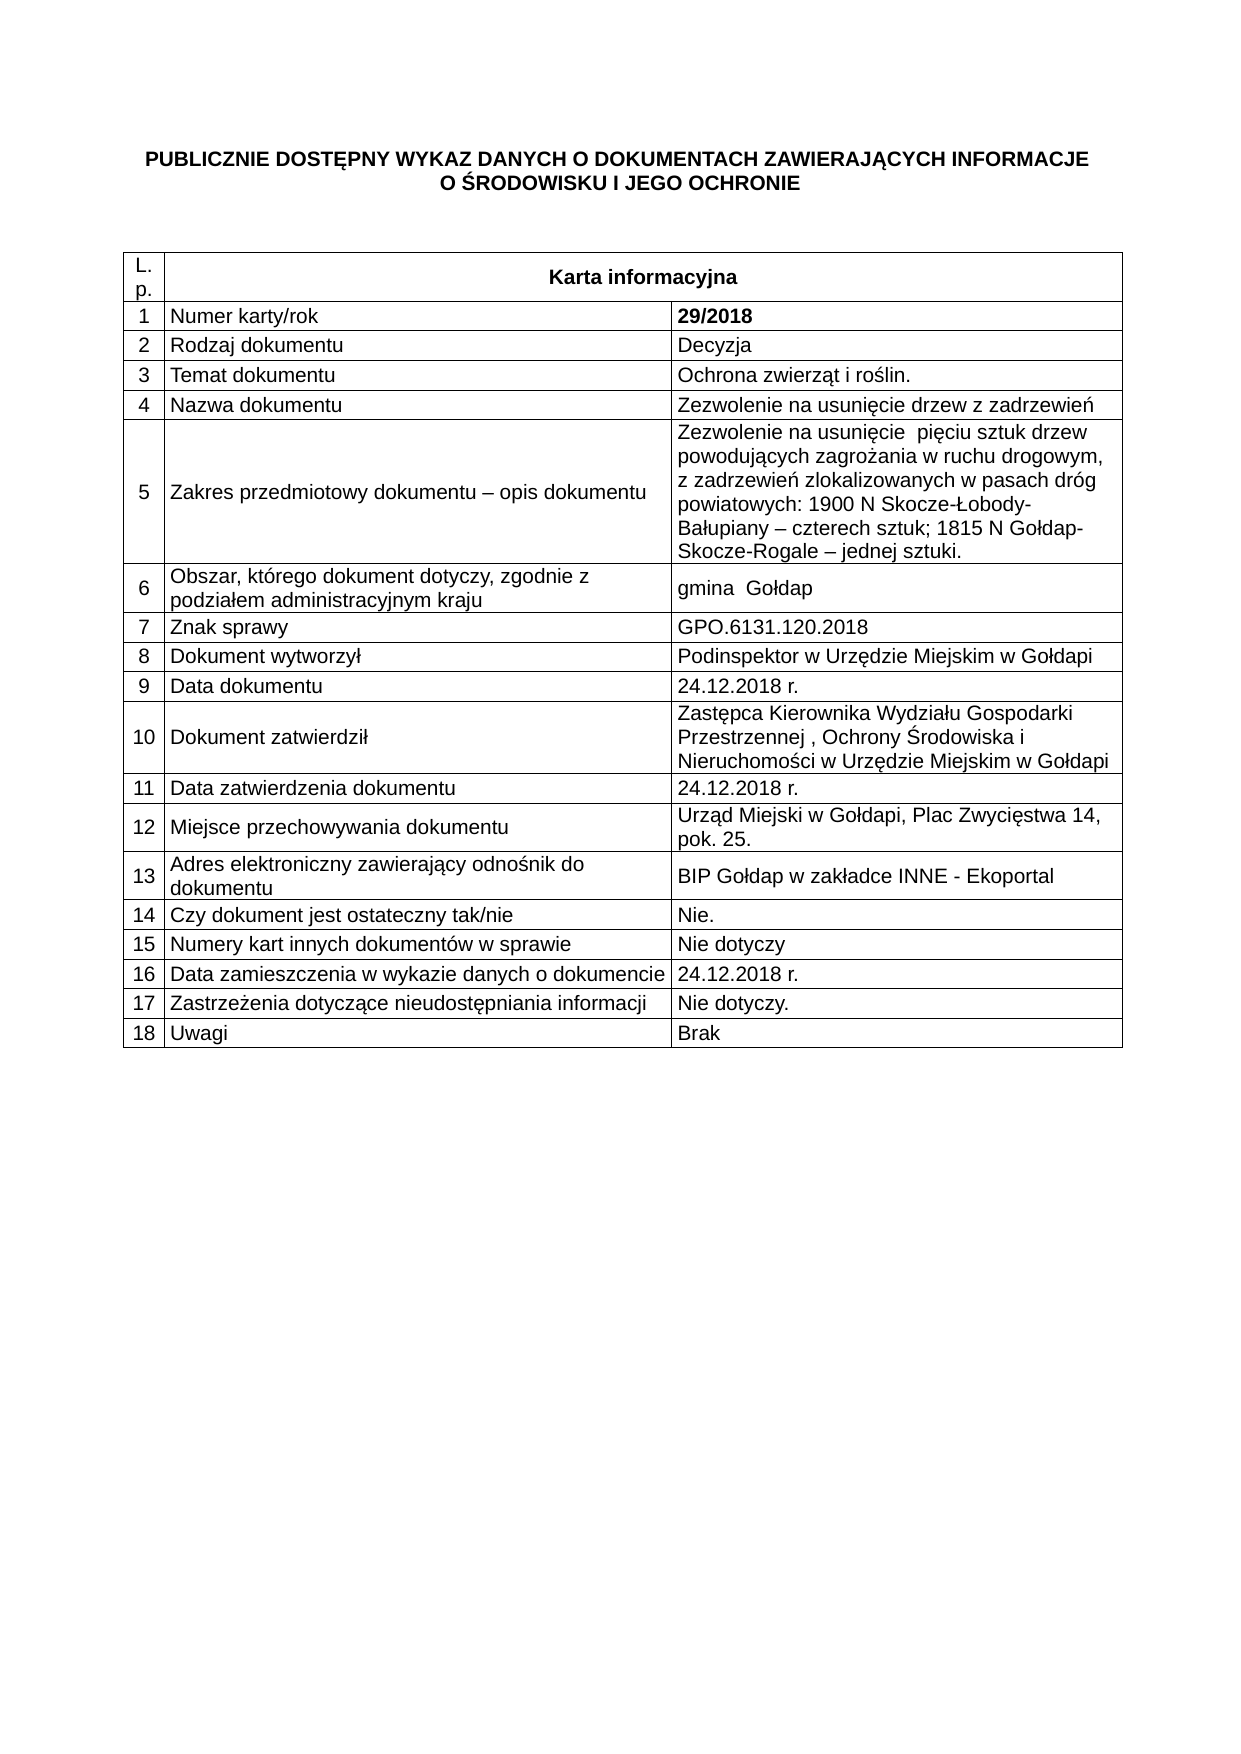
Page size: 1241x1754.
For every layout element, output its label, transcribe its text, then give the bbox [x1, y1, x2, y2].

table_cell 24.12.2018 r. [672, 672, 1122, 701]
table_cell Decyzja [672, 331, 1122, 360]
table_cell Temat dokumentu [165, 361, 671, 389]
table_cell 1 [124, 302, 164, 330]
table_cell 14 [124, 900, 164, 929]
table_cell Dokument zatwierdził [165, 702, 671, 773]
table_cell Zezwolenie na usunięcie drzew z zadrzewień [672, 391, 1122, 419]
table_cell GPO.6131.120.2018 [672, 613, 1122, 641]
table_cell Zezwolenie na usunięcie pięciu sztuk drzew powodujących zagrożania w ruchu drogowym, z zadrzewień zlokalizowanych w pasach dróg powiatowych: 1900 N Skocze-Łobody-Bałupiany – czterech sztuk; 1815 N Gołdap-Skocze-Rogale – jednej sztuki. [672, 420, 1122, 563]
table_cell 10 [124, 702, 164, 773]
table_cell 15 [124, 930, 164, 958]
table_cell Ochrona zwierząt i roślin. [672, 361, 1122, 389]
table_cell 13 [124, 852, 164, 899]
text PUBLICZNIE DOSTĘPNY WYKAZ DANYCH O DOKUMENTACH ZAWIERAJĄCYCH INFORMACJE O ŚRODOWISKU I JEGO OCHRONIE [118, 147, 1122, 195]
table_cell Nazwa dokumentu [165, 391, 671, 419]
table_cell 9 [124, 672, 164, 701]
table_cell gmina Gołdap [672, 564, 1122, 612]
table_cell Urząd Miejski w Gołdapi, Plac Zwycięstwa 14, pok. 25. [672, 804, 1122, 851]
table_cell Rodzaj dokumentu [165, 331, 671, 360]
table_cell Czy dokument jest ostateczny tak/nie [165, 900, 671, 929]
table_cell Obszar, którego dokument dotyczy, zgodnie z podziałem administracyjnym kraju [165, 564, 671, 612]
table_cell 11 [124, 774, 164, 802]
table_cell BIP Gołdap w zakładce INNE - Ekoportal [672, 852, 1122, 899]
table_cell 29/2018 [672, 302, 1122, 330]
table_cell Znak sprawy [165, 613, 671, 641]
table_cell 3 [124, 361, 164, 389]
table_cell 24.12.2018 r. [672, 774, 1122, 802]
table_cell Data dokumentu [165, 672, 671, 701]
table_cell 6 [124, 564, 164, 612]
table_cell 8 [124, 643, 164, 671]
table_cell 2 [124, 331, 164, 360]
table_cell Nie. [672, 900, 1122, 929]
table_cell Numery kart innych dokumentów w sprawie [165, 930, 671, 958]
table_header Karta informacyjna [165, 253, 1122, 301]
table_cell Data zatwierdzenia dokumentu [165, 774, 671, 802]
table_cell Miejsce przechowywania dokumentu [165, 804, 671, 851]
table_cell Nie dotyczy. [672, 989, 1122, 1018]
table_cell Dokument wytworzył [165, 643, 671, 671]
table_cell 7 [124, 613, 164, 641]
table_cell 18 [124, 1019, 164, 1047]
table_cell 4 [124, 391, 164, 419]
table_cell Brak [672, 1019, 1122, 1047]
table_cell 5 [124, 420, 164, 563]
table_cell Nie dotyczy [672, 930, 1122, 958]
table_header L. p. [124, 253, 164, 301]
table_cell 12 [124, 804, 164, 851]
table_cell Uwagi [165, 1019, 671, 1047]
table_cell 24.12.2018 r. [672, 960, 1122, 988]
table_cell Zakres przedmiotowy dokumentu – opis dokumentu [165, 420, 671, 563]
table_cell Zastępca Kierownika Wydziału Gospodarki Przestrzennej , Ochrony Środowiska i Nieruchomości w Urzędzie Miejskim w Gołdapi [672, 702, 1122, 773]
table_cell Zastrzeżenia dotyczące nieudostępniania informacji [165, 989, 671, 1018]
table_cell Podinspektor w Urzędzie Miejskim w Gołdapi [672, 643, 1122, 671]
table_cell Numer karty/rok [165, 302, 671, 330]
table_cell 17 [124, 989, 164, 1018]
table_cell 16 [124, 960, 164, 988]
table_cell Data zamieszczenia w wykazie danych o dokumencie [165, 960, 671, 988]
table_cell Adres elektroniczny zawierający odnośnik do dokumentu [165, 852, 671, 899]
